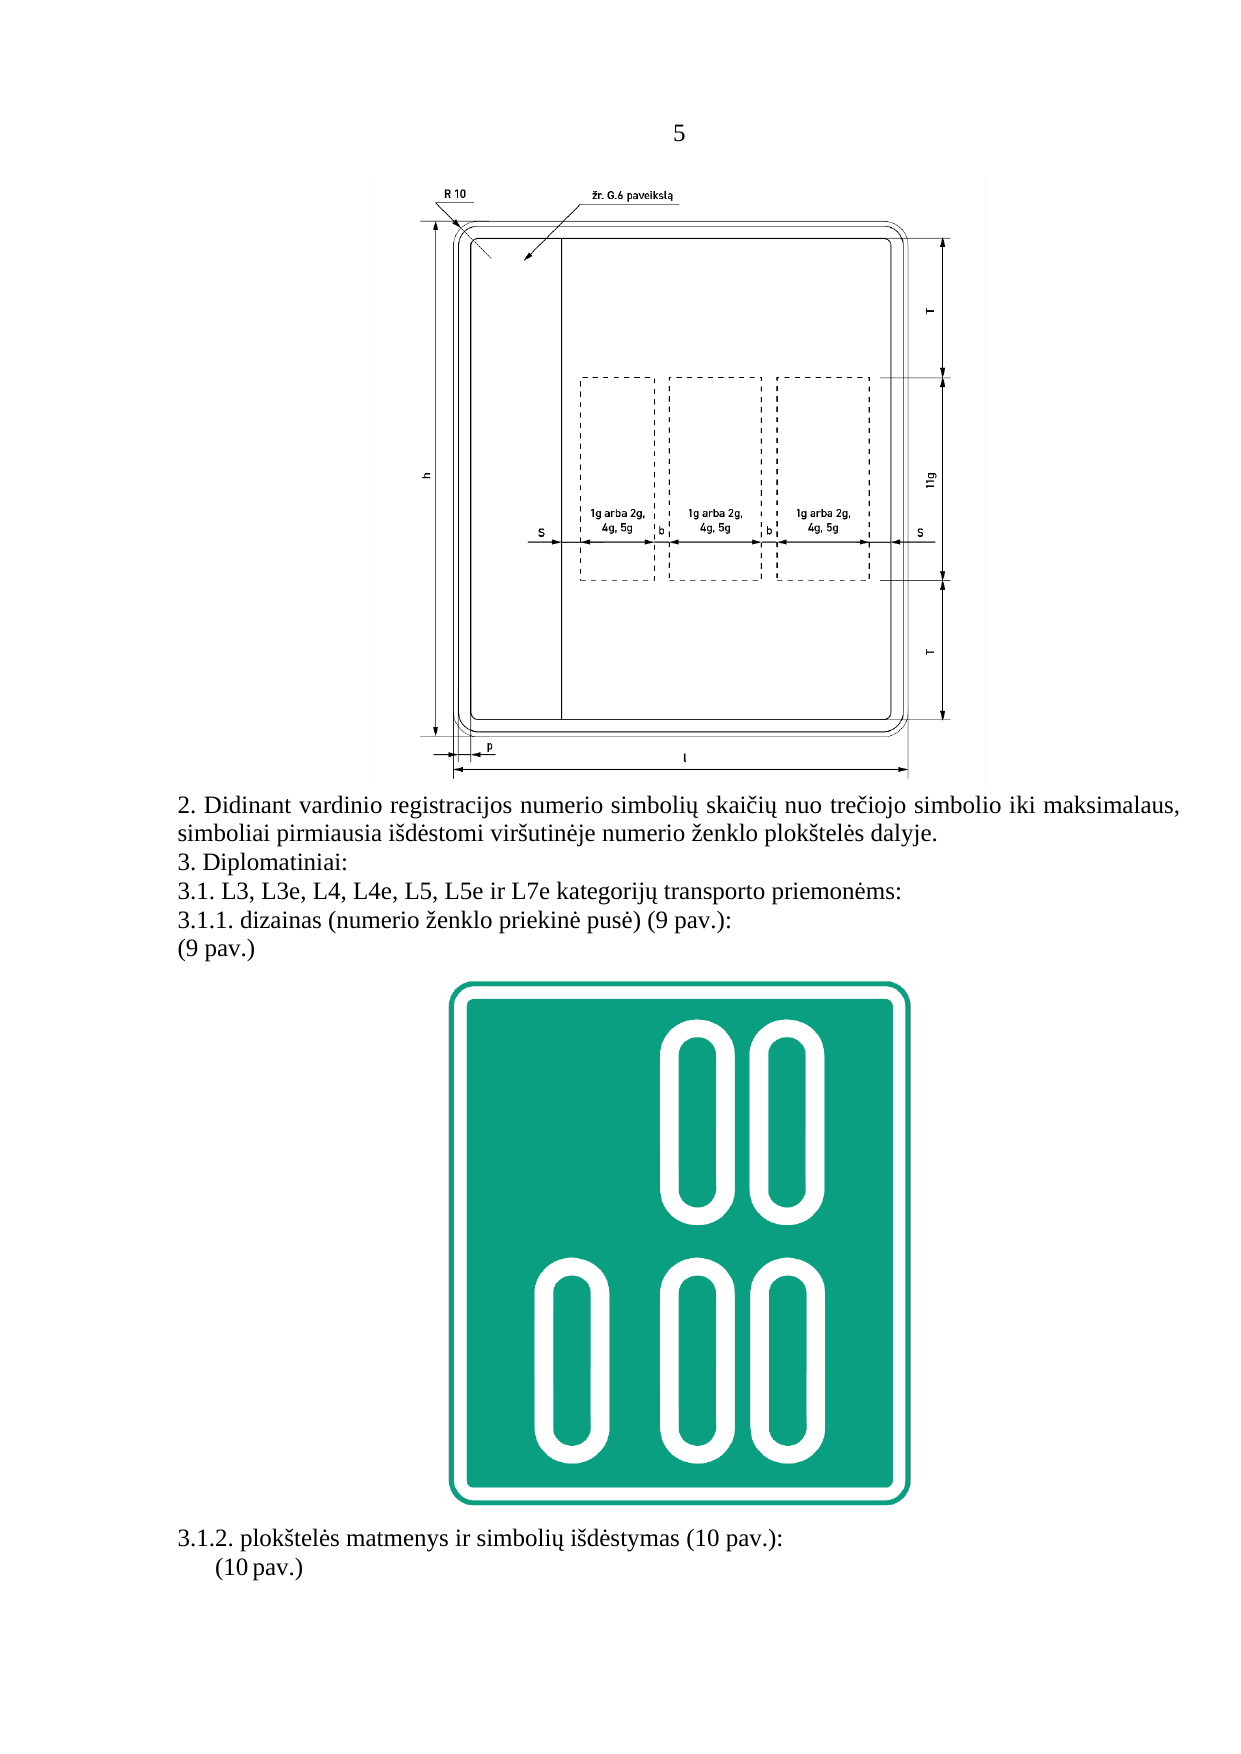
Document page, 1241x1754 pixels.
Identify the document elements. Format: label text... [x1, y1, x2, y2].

text 3. Diplomatiniai: [177, 847, 1181, 876]
text 3.1. L3, L3e, L4, L4e, L5, L5e ir L7e kategorijų transporto priemonėms: [177, 876, 1181, 905]
text (9 pav.) [177, 933, 1181, 962]
text (10 pav.) [215, 1552, 1181, 1581]
text 3.1.2. plokštelės matmenys ir simbolių išdėstymas (10 pav.): [177, 1523, 1181, 1552]
text 3.1.1. dizainas (numerio ženklo priekinė pusė) (9 pav.): [177, 905, 1181, 933]
text 2. Didinant vardinio registracijos numerio simbolių skaičių nuo trečiojo simbolio iki maksimalaus, simboliai pirmiausia išdėstomi viršutinėje numerio ženklo plokštelės dalyje. [177, 790, 1181, 847]
